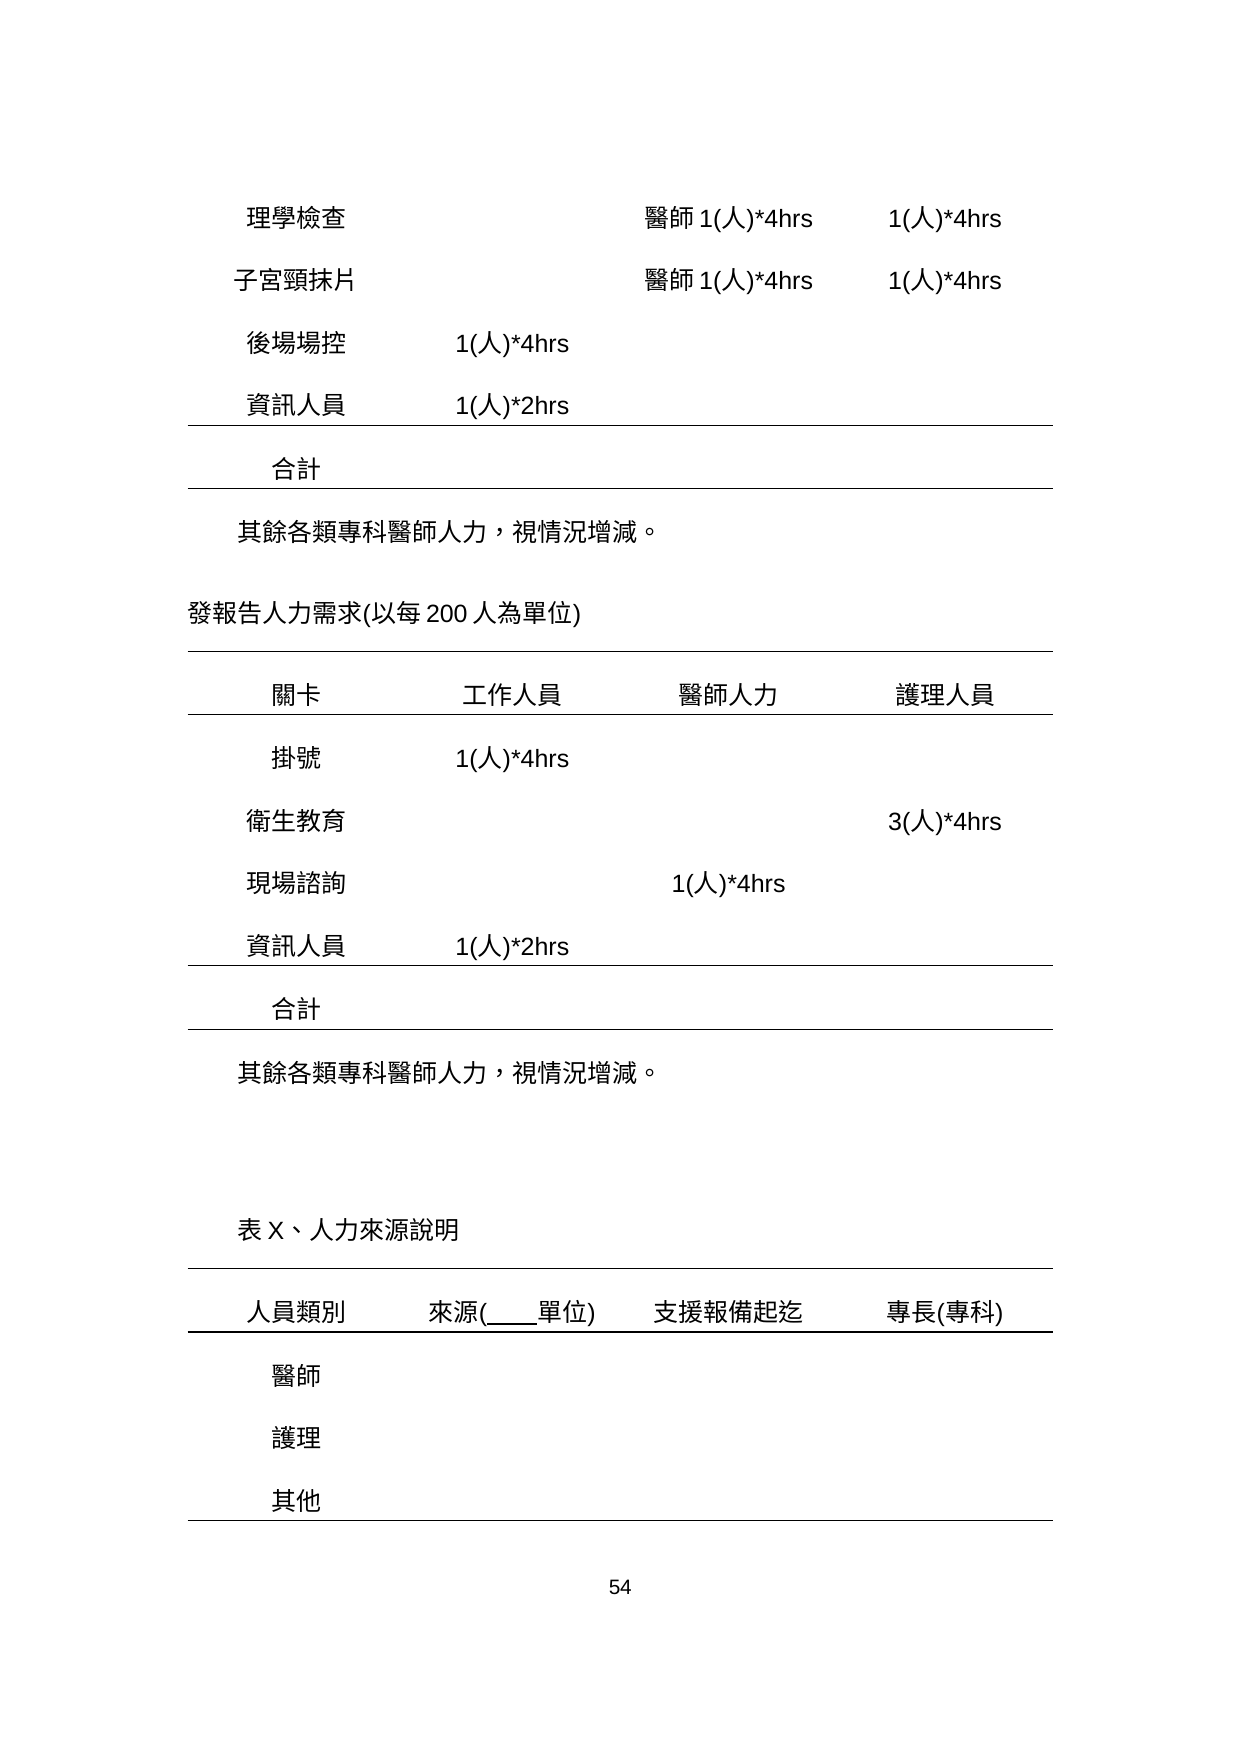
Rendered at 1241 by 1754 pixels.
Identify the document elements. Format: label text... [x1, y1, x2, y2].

table_cell 理學檢查 [188, 175, 404, 237]
table_cell 衛生教育 [188, 778, 404, 840]
table_cell [620, 362, 837, 425]
table_header 醫師人力 [620, 652, 837, 714]
table_header 支援報備起迄 [620, 1269, 837, 1331]
table_cell 掛號 [188, 715, 404, 778]
table_cell 1(人)*4hrs [837, 237, 1053, 300]
table_cell 其他 [188, 1458, 404, 1520]
table_cell [620, 715, 837, 778]
table_cell 子宮頸抹片 [188, 237, 404, 300]
text 其餘各類專科醫師人力，視情況增減。 [187, 1030, 1053, 1092]
table_cell [620, 903, 837, 965]
table_cell [837, 1333, 1053, 1395]
table_cell [404, 1458, 620, 1520]
text 表X、人力來源說明 [187, 1187, 1053, 1250]
table_cell [620, 778, 837, 840]
table_header 關卡 [188, 652, 404, 714]
table_header 人員類別 [188, 1269, 404, 1331]
table_cell 1(人)*4hrs [404, 715, 620, 778]
table_cell [404, 966, 620, 1029]
table_cell [620, 966, 837, 1029]
table_cell [620, 1458, 837, 1520]
table_header 工作人員 [404, 652, 620, 714]
table_cell 1(人)*4hrs [837, 175, 1053, 237]
table_cell [620, 1333, 837, 1395]
table_cell 3(人)*4hrs [837, 778, 1053, 840]
table_cell [837, 966, 1053, 1029]
table_cell [837, 1458, 1053, 1520]
table_cell 1(人)*4hrs [404, 300, 620, 362]
table_cell [404, 1333, 620, 1395]
table_cell [620, 426, 837, 488]
table_cell 醫師1(人)*4hrs [620, 237, 837, 300]
table_cell [404, 426, 620, 488]
table_cell 合計 [188, 426, 404, 488]
table_cell 現場諮詢 [188, 840, 404, 903]
table_cell [404, 237, 620, 300]
table_header 專長(專科) [837, 1269, 1053, 1331]
table_cell 合計 [188, 966, 404, 1029]
table_cell 資訊人員 [188, 362, 404, 425]
table_header 護理人員 [837, 652, 1053, 714]
table_header 來源( 單位) [404, 1269, 620, 1331]
table_cell 醫師 [188, 1333, 404, 1395]
table_cell [837, 903, 1053, 965]
table_cell [620, 1395, 837, 1457]
table_cell 護理 [188, 1395, 404, 1457]
table_cell 1(人)*2hrs [404, 903, 620, 965]
table_cell [404, 175, 620, 237]
text 發報告人力需求(以每200人為單位) [187, 570, 1053, 632]
table_cell [620, 300, 837, 362]
table_cell 1(人)*2hrs [404, 362, 620, 425]
table_cell 後場場控 [188, 300, 404, 362]
table_cell [837, 1395, 1053, 1457]
table_cell [837, 426, 1053, 488]
table_cell 資訊人員 [188, 903, 404, 965]
table_cell 1(人)*4hrs [620, 840, 837, 903]
table_cell [404, 840, 620, 903]
table_cell [837, 362, 1053, 425]
table_cell [404, 1395, 620, 1457]
table_cell [404, 778, 620, 840]
table_cell [837, 840, 1053, 903]
table_cell 醫師1(人)*4hrs [620, 175, 837, 237]
table_cell [837, 300, 1053, 362]
text 其餘各類專科醫師人力，視情況增減。 [187, 489, 1053, 552]
table_cell [837, 715, 1053, 778]
